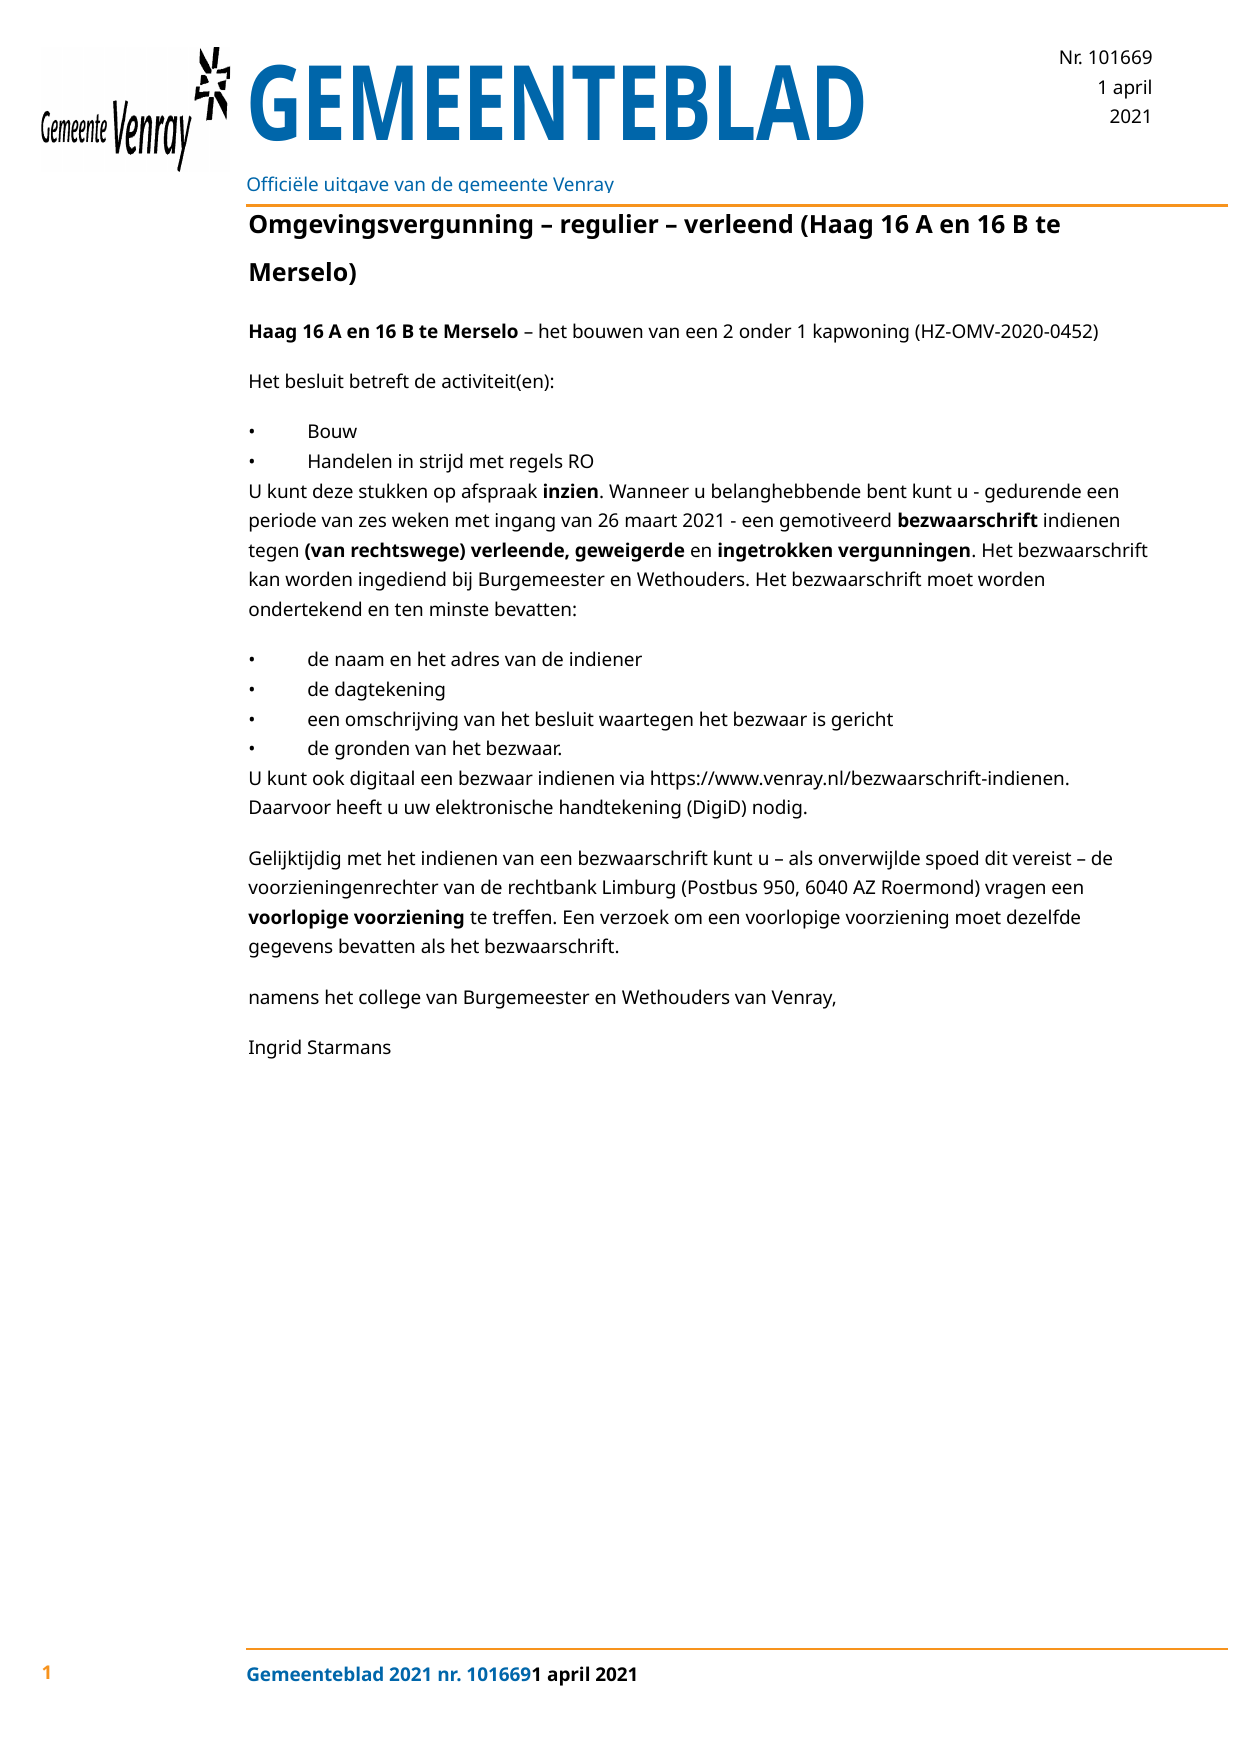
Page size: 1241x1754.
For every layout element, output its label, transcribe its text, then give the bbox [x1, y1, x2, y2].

text Omgevingsvergunning – regulier – verleend (Haag 16 A en 16 B te Merselo) [248, 207, 1152, 288]
list de gronden van het bezwaar. [248, 735, 1152, 761]
text Haag 16 A en 16 B te Merselo – het bouwen van een 2 onder 1 kapwoning (HZ-OMV-2020-0452) [248, 318, 1152, 344]
text Ingrid Starmans [248, 1034, 1152, 1060]
text namens het college van Burgemeester en Wethouders van Venray, [248, 984, 1152, 1010]
text U kunt deze stukken op afspraak inzien. Wanneer u belanghebbende bent kunt u - gedurende een periode van zes weken met ingang van 26 maart 2021 - een gemotiveerd bezwaarschrift indienen tegen (van rechtswege) verleende, geweigerde en ingetrokken vergunningen. Het bezwaarschrift kan worden ingediend bij Burgemeester en Wethouders. Het bezwaarschrift moet worden ondertekend en ten minste bevatten: [248, 478, 1152, 622]
text Het besluit betreft de activiteit(en): [248, 368, 1152, 394]
list de dagtekening [248, 676, 1152, 702]
picture [41, 47, 231, 172]
list Handelen in strijd met regels RO [248, 448, 1152, 474]
text Gelijktijdig met het indienen van een bezwaarschrift kunt u – als onverwijlde spoed dit vereist – de voorzieningenrechter van de rechtbank Limburg (Postbus 950, 6040 AZ Roermond) vragen een voorlopige voorziening te treffen. Een verzoek om een voorlopige voorziening moet dezelfde gegevens bevatten als het bezwaarschrift. [248, 845, 1152, 959]
list een omschrijving van het besluit waartegen het bezwaar is gericht [248, 706, 1152, 732]
list de naam en het adres van de indiener [248, 647, 1152, 672]
text U kunt ook digitaal een bezwaar indienen via https://www.venray.nl/bezwaarschrift-indienen. Daarvoor heeft u uw elektronische handtekening (DigiD) nodig. [248, 765, 1152, 820]
list Bouw [248, 419, 1152, 444]
